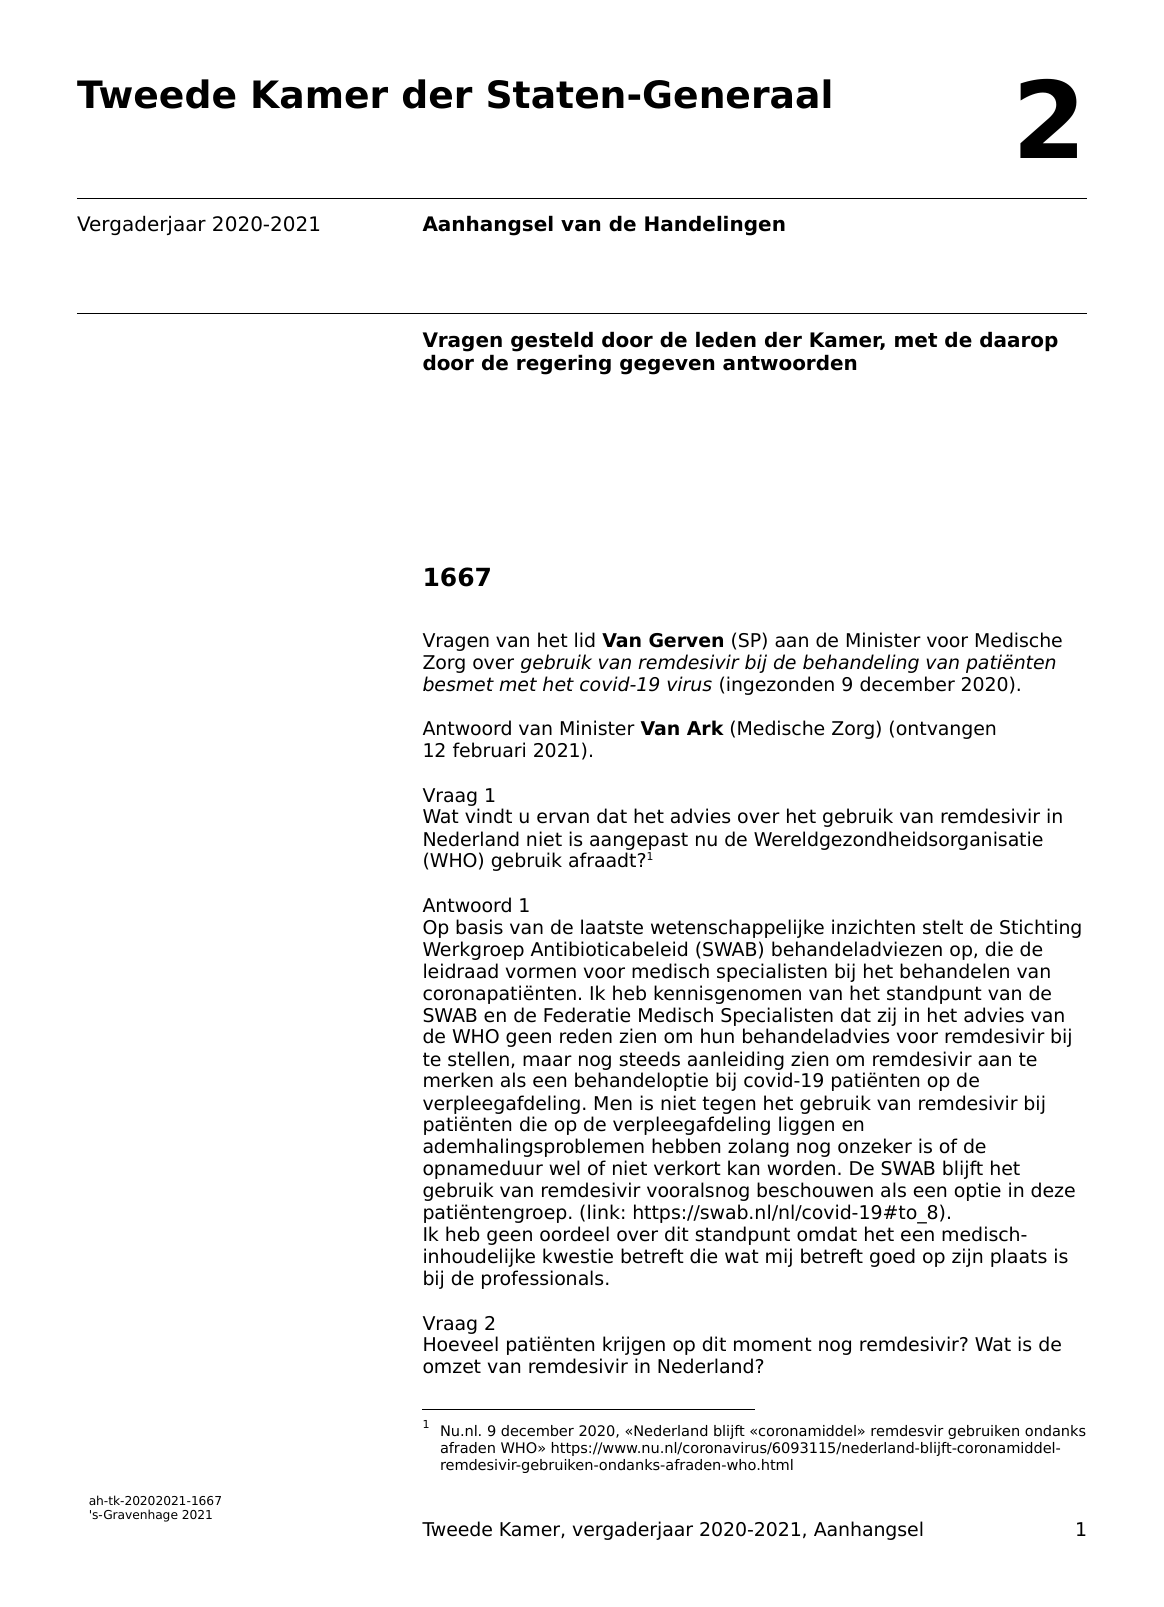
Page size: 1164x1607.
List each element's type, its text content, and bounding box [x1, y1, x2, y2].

text 's-Gravenhage 2021 [88, 1508, 323, 1522]
table_header 2 [886, 59, 1087, 198]
text Op basis van de laatste wetenschappelijke inzichten stelt de Stichting Werkgroep Antibioticabeleid (SWAB) behandeladviezen op, die de leidraad vormen voor medisch specialisten bij het behandelen van coronapatiënten. Ik heb kennisgenomen van het standpunt van de SWAB en de Federatie Medisch Specialisten dat zij in het advies van de WHO geen reden zien om hun behandeladvies voor remdesivir bij te stellen, maar nog steeds aanleiding zien om remdesivir aan te merken als een behandeloptie bij covid-19 patiënten op de verpleegafdeling. Men is niet tegen het gebruik van remdesivir bij patiënten die op de verpleegafdeling liggen en ademhalingsproblemen hebben zolang nog onzeker is of de opnameduur wel of niet verkort kan worden. De SWAB blijft het gebruik van remdesivir vooralsnog beschouwen als een optie in deze patiëntengroep. (link: https://swab.nl/nl/covid-19#to_8). [422, 917, 1087, 1224]
text ah-tk-20202021-1667 [88, 1494, 323, 1508]
text Antwoord van Minister Van Ark (Medische Zorg) (ontvangen 12 februari 2021). [422, 718, 1087, 762]
text 1667 [422, 563, 1087, 592]
text Antwoord 1 [422, 894, 1087, 917]
text Ik heb geen oordeel over dit standpunt omdat het een medisch-inhoudelijke kwestie betreft die wat mij betreft goed op zijn plaats is bij de professionals. [422, 1224, 1087, 1290]
text Wat vindt u ervan dat het advies over het gebruik van remdesivir in Nederland niet is aangepast nu de Wereldgezondheidsorganisatie (WHO) gebruik afraadt? [422, 806, 1087, 872]
text Vraag 1 [422, 784, 1087, 806]
text Hoeveel patiënten krijgen op dit moment nog remdesivir? Wat is de omzet van remdesivir in Nederland? [422, 1334, 1087, 1378]
table_cell Aanhangsel van de Handelingen [422, 199, 1087, 313]
text Nu.nl. 9 december 2020, «Nederland blijft «coronamiddel» remdesvir gebruiken ondanks afraden WHO» https://www.nu.nl/coronavirus/6093115/nederland-blijft-coronamiddel-remdesivir-gebruiken-ondanks-afraden-who.html [422, 1418, 1087, 1474]
table_cell [77, 314, 422, 375]
table_cell Vragen gesteld door de leden der Kamer, met de daarop door de regering gegeven antwoorden [422, 314, 1087, 375]
table_cell Vergaderjaar 2020-2021 [77, 199, 422, 313]
text Vragen van het lid Van Gerven (SP) aan de Minister voor Medische Zorg over gebruik van remdesivir bij de behandeling van patiënten besmet met het covid-19 virus (ingezonden 9 december 2020). [422, 630, 1087, 696]
table_header Tweede Kamer der Staten-Generaal [77, 59, 886, 198]
text Vraag 2 [422, 1312, 1087, 1334]
